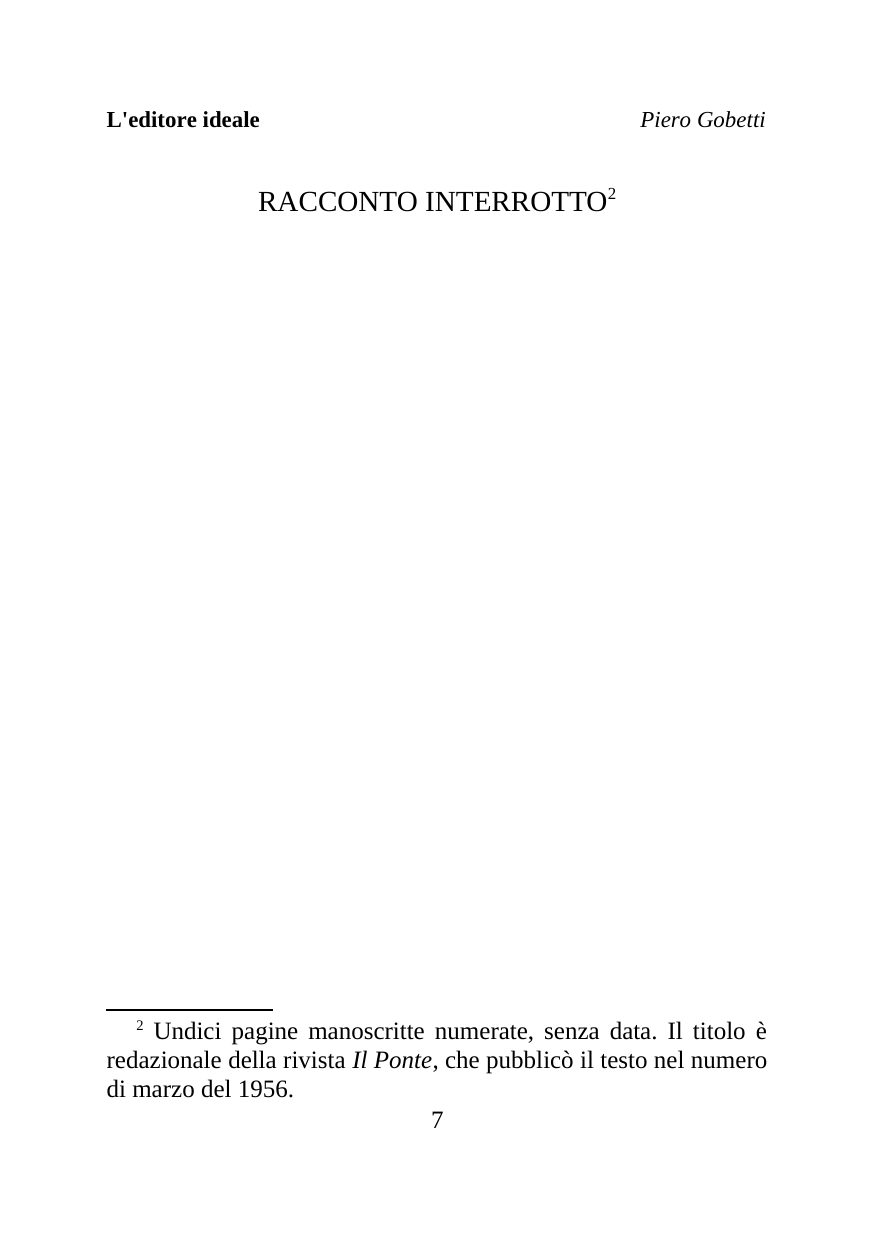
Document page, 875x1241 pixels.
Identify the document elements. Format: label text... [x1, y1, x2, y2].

text Undici pagine manoscritte numerate, senza data. Il titolo è redazionale della rivista Il Ponte, che pubblicò il testo nel numero di marzo del 1956. [106, 1016, 768, 1103]
subtitle RACCONTO INTERROTTO [106, 184, 768, 217]
